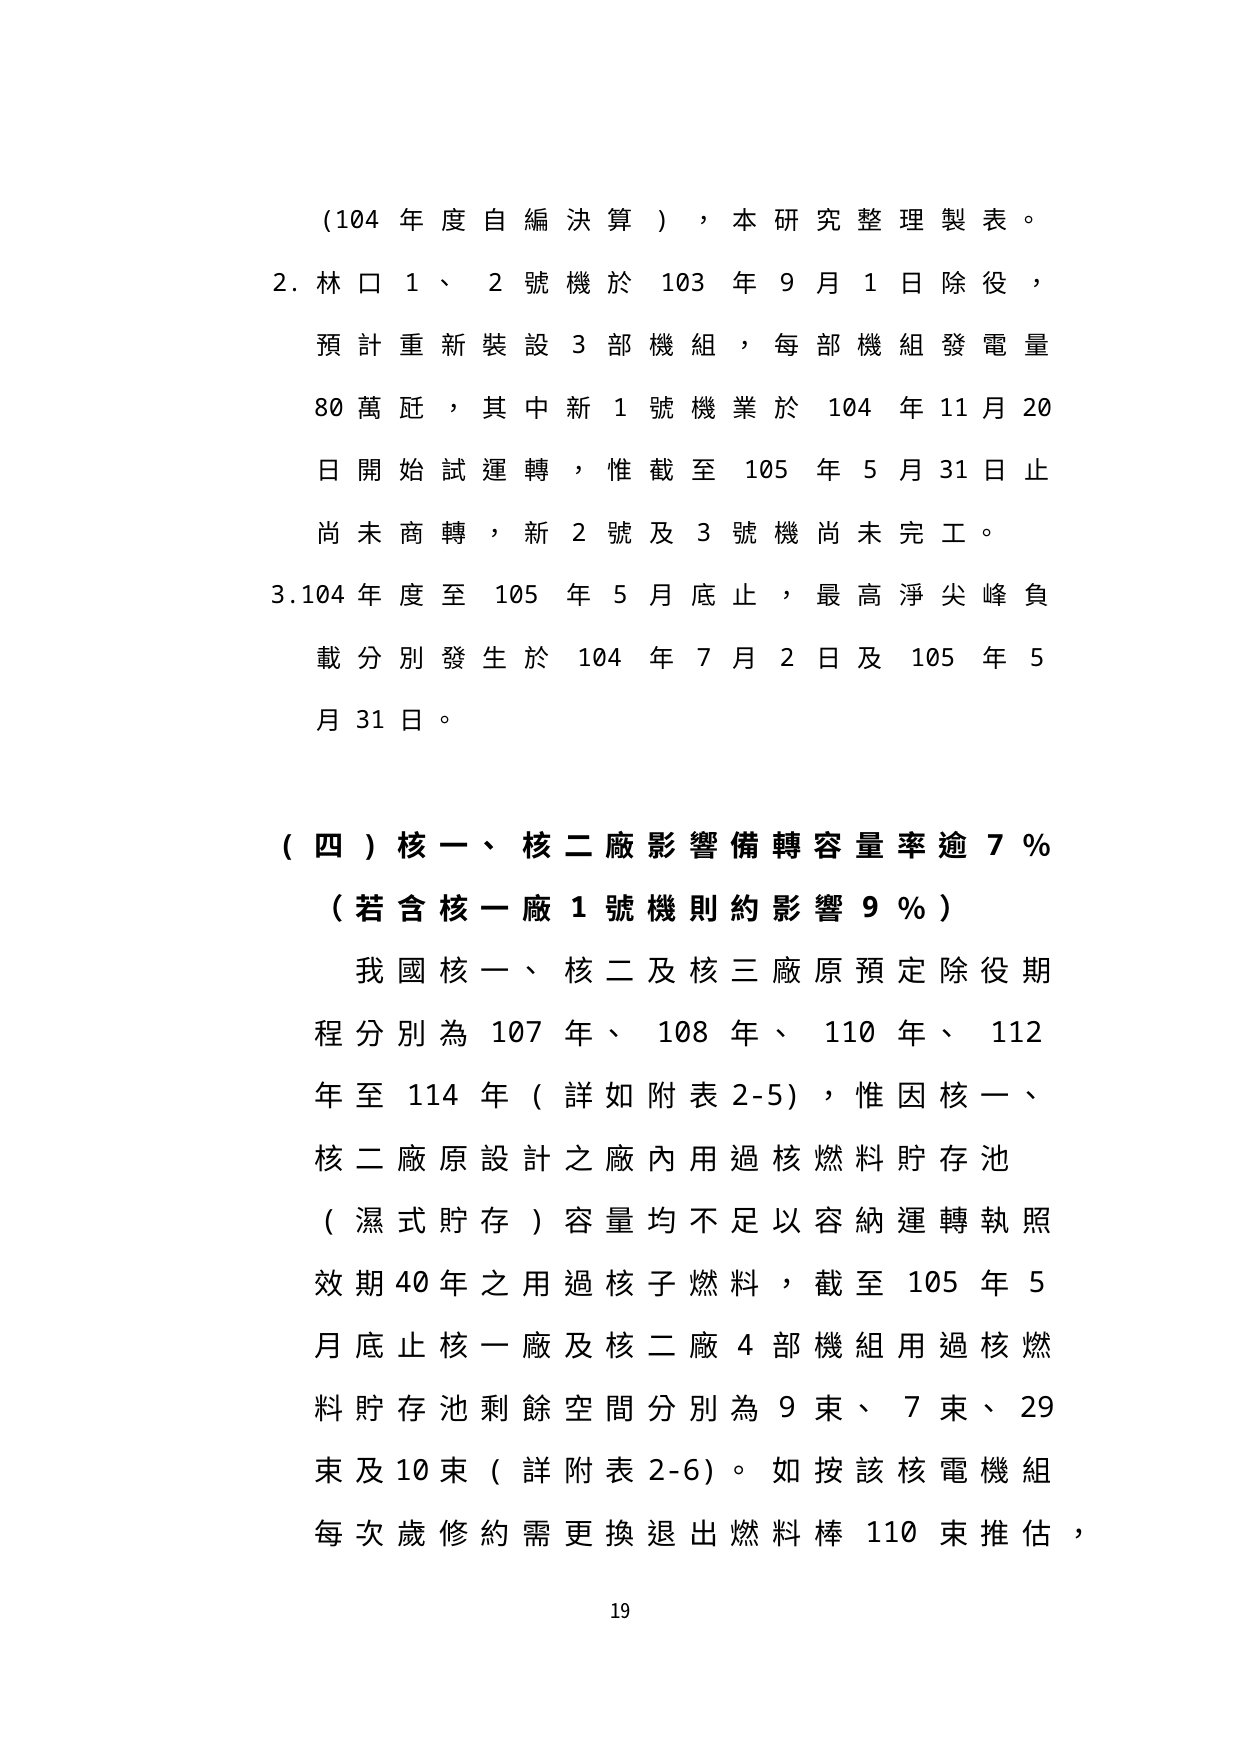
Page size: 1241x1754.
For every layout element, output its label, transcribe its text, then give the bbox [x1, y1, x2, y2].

text 3.104年度至105年5月底止，最高淨尖峰負載分別發生於104年7月2日及105年5月31日。 [256, 552, 1058, 740]
text (四)核一、核二廠影響備轉容量率逾7％（若含核一廠1號機則約影響9％） [242, 802, 1058, 927]
text (104年度自編決算)，本研究整理製表。 [183, 177, 1058, 240]
text 我國核一、核二及核三廠原預定除役期程分別為107年、108年、110年、112年至114年(詳如附表2-5)，惟因核一、核二廠原設計之廠內用過核燃料貯存池(濕式貯存)容量均不足以容納運轉執照效期40年之用過核子燃料，截至105年5月底止核一廠及核二廠4部機組用過核燃料貯存池剩餘空間分別為9束、7束、29束及10束(詳附表2-6)。如按該核電機組每次歲修約需更換退出燃料棒110束推估，目前核一及核二廠用過核燃料棒貯存池已形同全部貯滿。 [271, 927, 1058, 1552]
text 2.林口1、2號機於103年9月1日除役，預計重新裝設3部機組，每部機組發電量80萬瓩，其中新1號機業於104年11月20日開始試運轉，惟截至105年5月31日止尚未商轉，新2號及3號機尚未完工。 [256, 240, 1058, 552]
